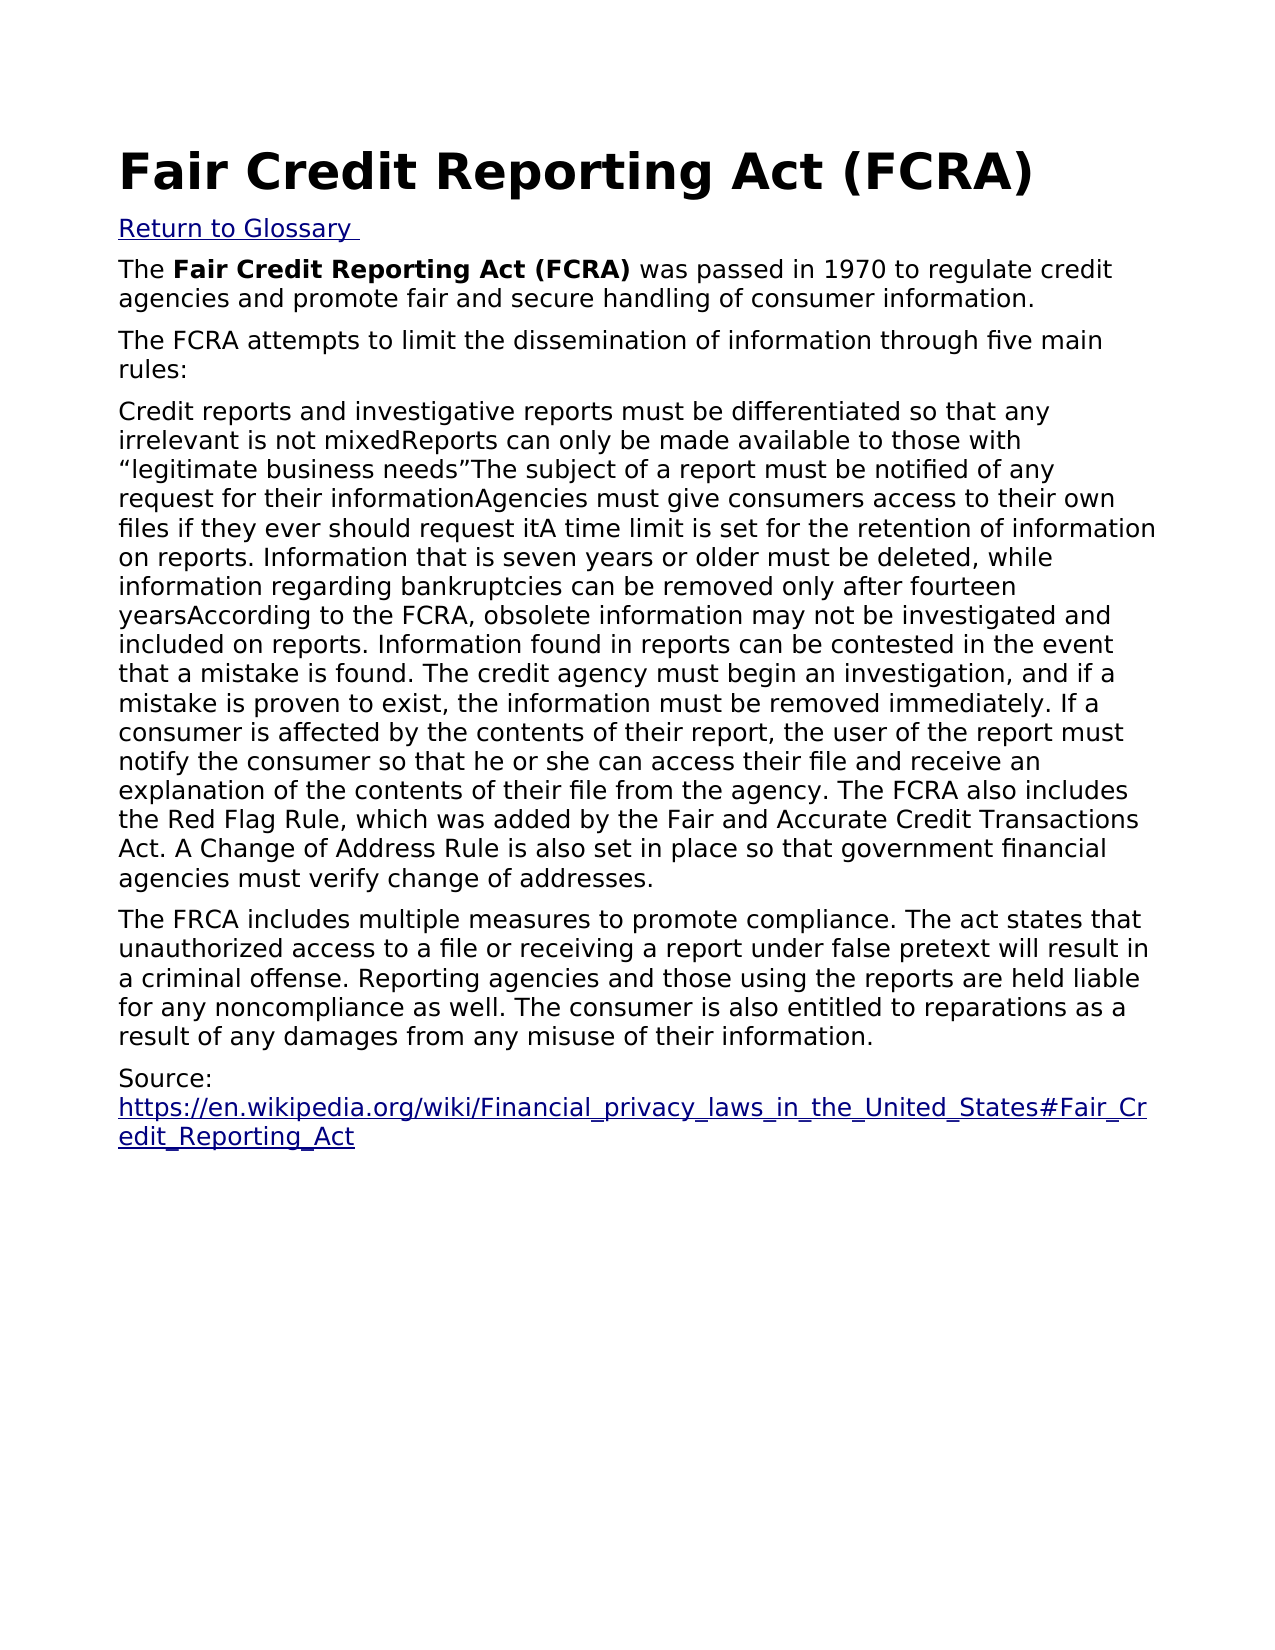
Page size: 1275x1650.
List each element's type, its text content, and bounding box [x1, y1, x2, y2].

text Source: https://en.wikipedia.org/wiki/Financial_privacy_laws_in_the_United_States#Fair_Credit_Reporting_Act [118, 1064, 1157, 1151]
text Return to Glossary [118, 214, 1157, 243]
text The FRCA includes multiple measures to promote compliance. The act states that unauthorized access to a file or receiving a report under false pretext will result in a criminal offense. Reporting agencies and those using the reports are held liable for any noncompliance as well. The consumer is also entitled to reparations as a result of any damages from any misuse of their information. [118, 906, 1157, 1051]
text The Fair Credit Reporting Act (FCRA) was passed in 1970 to regulate credit agencies and promote fair and secure handling of consumer information. [118, 256, 1157, 314]
text The FCRA attempts to limit the dissemination of information through five main rules: [118, 326, 1157, 385]
subtitle Fair Credit Reporting Act (FCRA) [118, 143, 1157, 201]
text Credit reports and investigative reports must be differentiated so that any irrelevant is not mixedReports can only be made available to those with “legitimate business needs”The subject of a report must be notified of any request for their informationAgencies must give consumers access to their own files if they ever should request itA time limit is set for the retention of information on reports. Information that is seven years or older must be deleted, while information regarding bankruptcies can be removed only after fourteen yearsAccording to the FCRA, obsolete information may not be investigated and included on reports. Information found in reports can be contested in the event that a mistake is found. The credit agency must begin an investigation, and if a mistake is proven to exist, the information must be removed immediately. If a consumer is affected by the contents of their report, the user of the report must notify the consumer so that he or she can access their file and receive an explanation of the contents of their file from the agency. The FCRA also includes the Red Flag Rule, which was added by the Fair and Accurate Credit Transactions Act. A Change of Address Rule is also set in place so that government financial agencies must verify change of addresses. [118, 397, 1157, 893]
